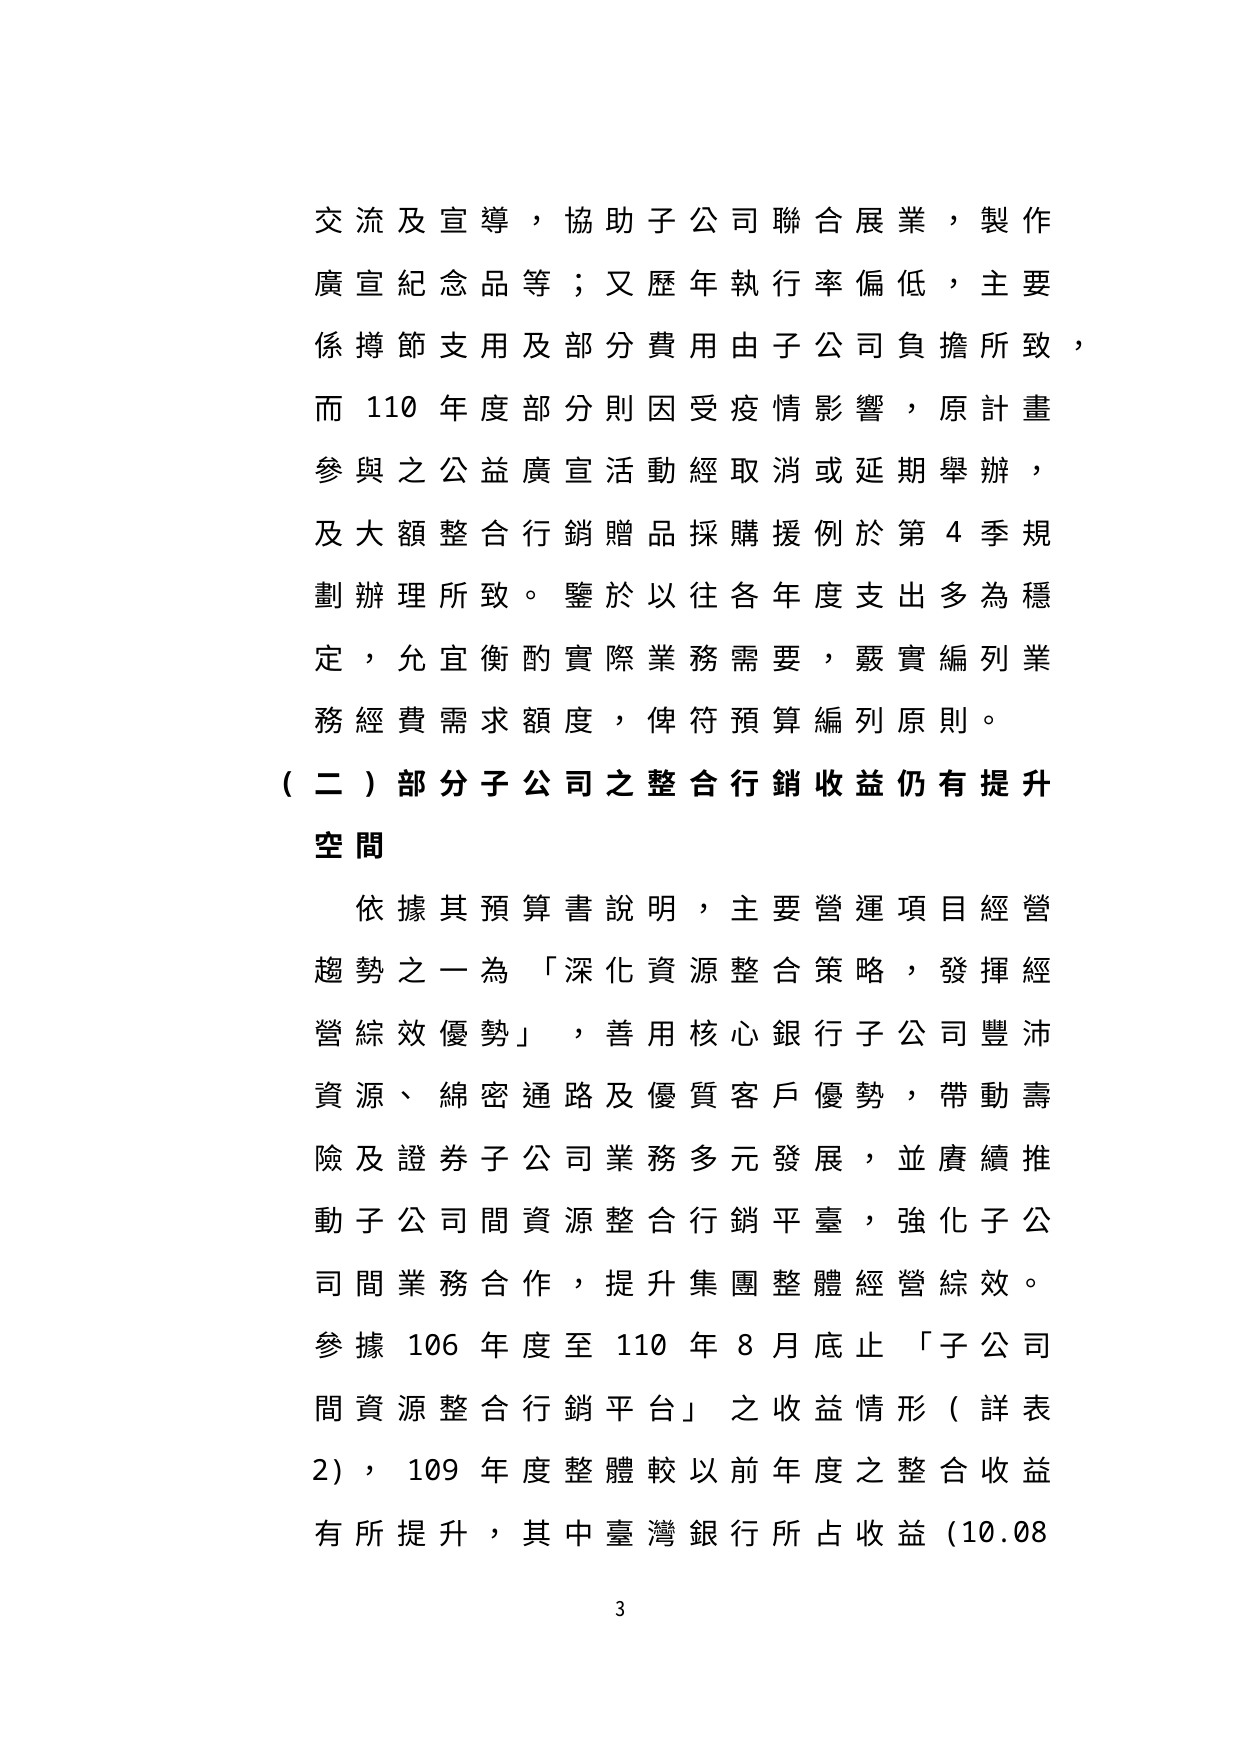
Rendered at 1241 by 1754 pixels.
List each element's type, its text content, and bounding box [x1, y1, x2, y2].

text (二)部分子公司之整合行銷收益仍有提升空間 [242, 740, 1058, 865]
text 依據其預算書說明，主要營運項目經營趨勢之一為「深化資源整合策略，發揮經營綜效優勢」，善用核心銀行子公司豐沛資源、綿密通路及優質客戶優勢，帶動壽險及證券子公司業務多元發展，並賡續推動子公司間資源整合行銷平臺，強化子公司間業務合作，提升集團整體經營綜效。參據106年度至110年8月底止「子公司間資源整合行銷平台」之收益情形(詳表2)，109年度整體較以前年度之整合收益有所提升，其中臺灣銀行所占收益(10.08億元)比重將近半，次為臺銀證券(4.21億元)占比18.70%，臺銀人壽(1.68億元)及臺銀保經(1.76億元)之占比均未及1成，預期透過銀行子公司資源優勢，擴展壽險及證券子公司業務效益，仍有大幅成長空間，該金控允宜強化該整合行銷平臺對於相對弱勢子(孫)公司之業務拓展效能，俾有效發揮經營綜效優勢。 [271, 865, 1058, 1552]
text 參據臺灣金控106年度至109年度行銷推廣費之預、決算情形(詳表1)，各年度決算數分別為1,024萬元2千元、1,246萬1千元、1,226萬元及1,367萬9千元，均低於1,400萬元，相較各年度所編列預算約在2,000萬元上下，執行率各為45.52%、62.31%、62.39%及68.40%，均低於7成。詢據該行說明，該費用主要為依業務需要，刊登於平面、電子媒體與參加財經論壇、研討會、公益及體育活動等廣宣案，暨與金控及金融周邊機構加強業務交流及宣導，協助子公司聯合展業，製作廣宣紀念品等；又歷年執行率偏低，主要係撙節支用及部分費用由子公司負擔所致，而110年度部分則因受疫情影響，原計畫參與之公益廣宣活動經取消或延期舉辦，及大額整合行銷贈品採購援例於第4季規劃辦理所致。鑒於以往各年度支出多為穩定，允宜衡酌實際業務需要，覈實編列業務經費需求額度，俾符預算編列原則。 [271, 177, 1058, 740]
